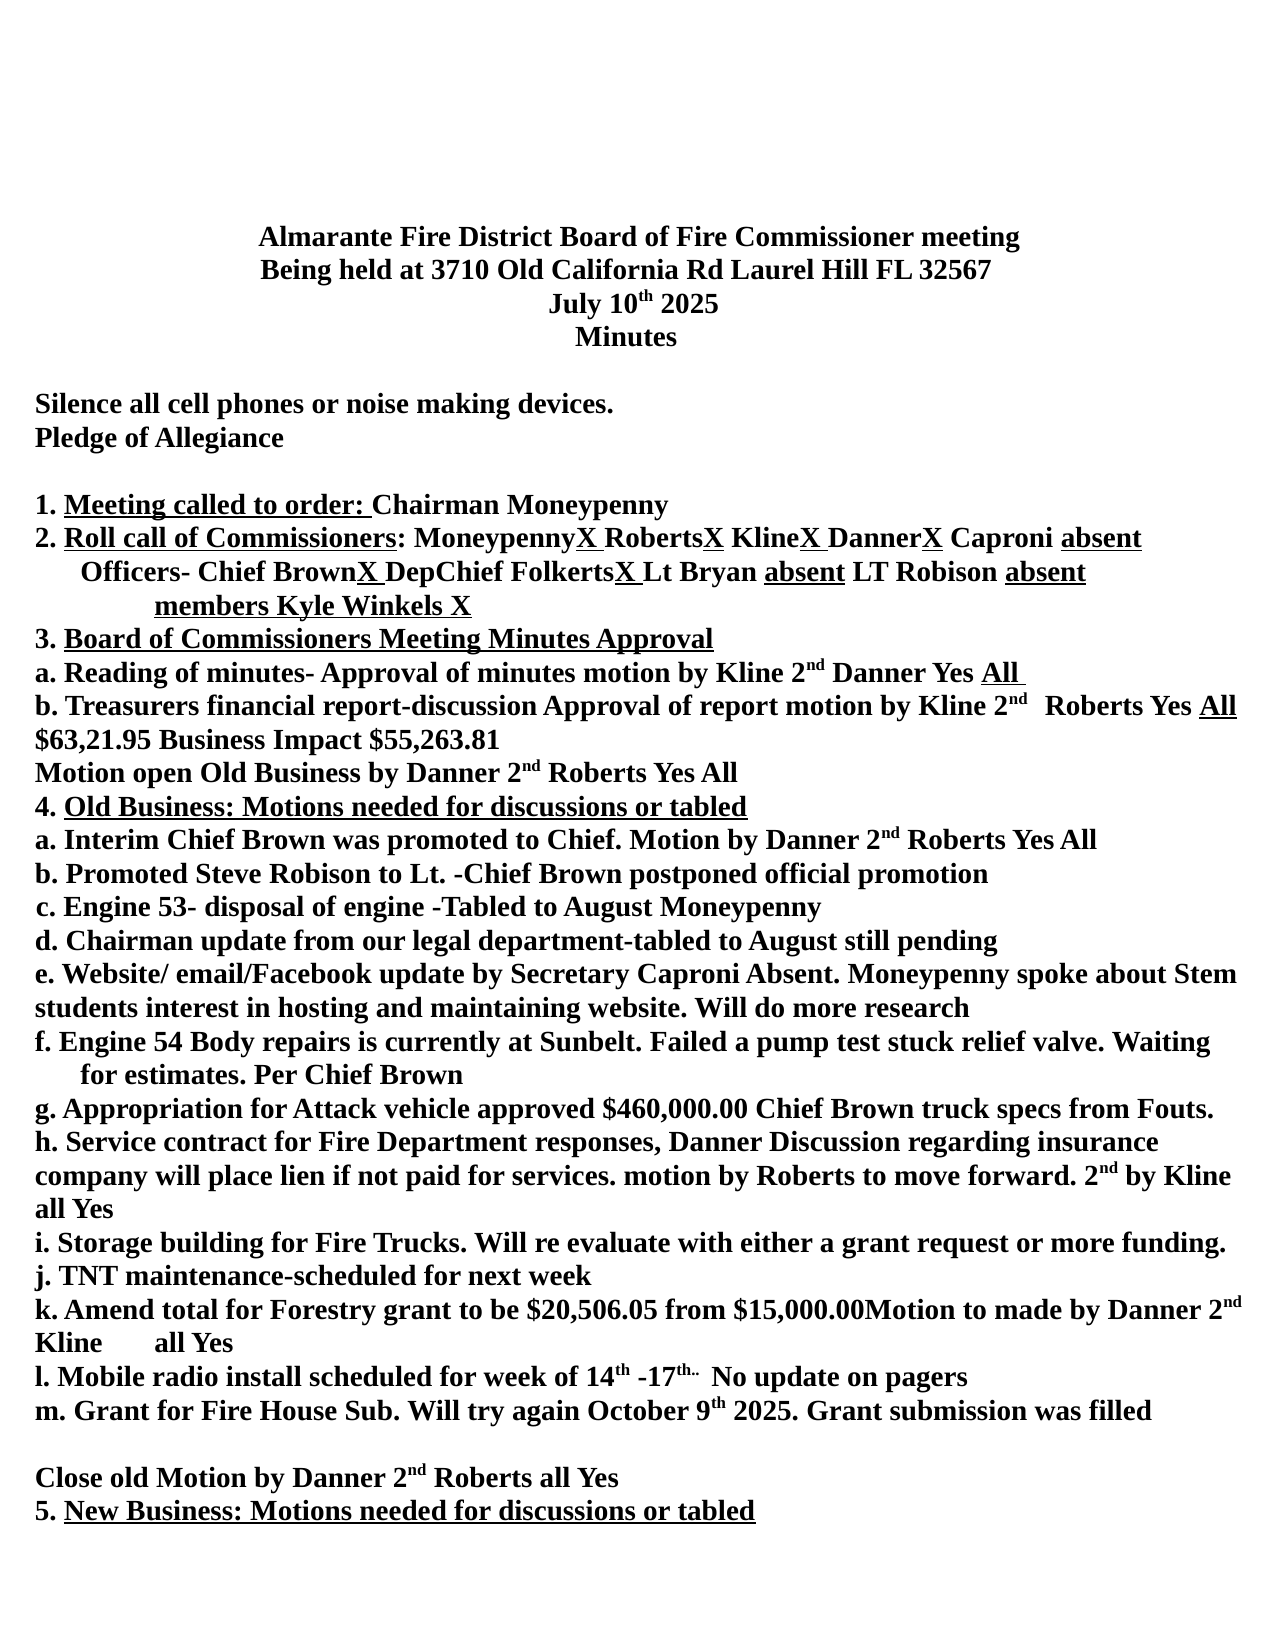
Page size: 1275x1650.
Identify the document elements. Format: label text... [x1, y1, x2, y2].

text 2. Roll call of Commissioners: MoneypennyX RobertsX KlineX DannerX Caproni absent [6, 521, 1253, 554]
text Almarante Fire District Board of Fire Commissioner meeting [109, 219, 1169, 252]
text d. Chairman update from our legal department-tabled to August still pending [6, 923, 1253, 957]
text 5. New Business: Motions needed for discussions or tabled [6, 1493, 1253, 1527]
text Silence all cell phones or noise making devices. [6, 386, 1253, 420]
text g. Appropriation for Attack vehicle approved $460,000.00 Chief Brown truck specs from Fouts. [6, 1091, 1253, 1124]
text July 10th 2025 [6, 286, 1253, 319]
text members Kyle Winkels X [6, 588, 1253, 621]
text l. Mobile radio install scheduled for week of 14th -17th.. No update on pagers [6, 1359, 1253, 1393]
text 3. Board of Commissioners Meeting Minutes Approval [6, 621, 1253, 655]
text Officers- Chief BrownX DepChief FolkertsX Lt Bryan absent LT Robison absent [6, 554, 1253, 588]
text f. Engine 54 Body repairs is currently at Sunbelt. Failed a pump test stuck relief valve. Waiting for estimates. Per Chief Brown [6, 1024, 1253, 1091]
text 1. Meeting called to order: Chairman Moneypenny [6, 487, 1253, 521]
text Minutes [6, 319, 1253, 353]
text j. TNT maintenance-scheduled for next week [6, 1258, 1253, 1292]
text Motion open Old Business by Danner 2nd Roberts Yes All [6, 755, 1253, 789]
text e. Website/ email/Facebook update by Secretary Caproni Absent. Moneypenny spoke about Stem students interest in hosting and maintaining website. Will do more research [6, 957, 1253, 1024]
text $63,21.95 Business Impact $55,263.81 [6, 722, 1253, 755]
text k. Amend total for Forestry grant to be $20,506.05 from $15,000.00Motion to made by Danner 2nd [6, 1292, 1253, 1326]
text Close old Motion by Danner 2nd Roberts all Yes [6, 1460, 1253, 1493]
text h. Service contract for Fire Department responses, Danner Discussion regarding insurance company will place lien if not paid for services. motion by Roberts to move forward. 2nd by Kline all Yes [6, 1124, 1253, 1225]
text Kline all Yes [6, 1326, 1253, 1359]
text m. Grant for Fire House Sub. Will try again October 9th 2025. Grant submission was filled [6, 1393, 1253, 1426]
text a. Interim Chief Brown was promoted to Chief. Motion by Danner 2nd Roberts Yes All [6, 822, 1253, 856]
text Pledge of Allegiance [6, 420, 1253, 453]
text i. Storage building for Fire Trucks. Will re evaluate with either a grant request or more funding. [6, 1225, 1253, 1258]
text Being held at 3710 Old California Rd Laurel Hill FL 32567 [6, 252, 1253, 286]
text a. Reading of minutes- Approval of minutes motion by Kline 2nd Danner Yes All [6, 655, 1253, 688]
text b. Promoted Steve Robison to Lt. -Chief Brown postponed official promotion [6, 856, 1253, 889]
text c. Engine 53- disposal of engine -Tabled to August Moneypenny [6, 889, 1253, 923]
text b. Treasurers financial report-discussion Approval of report motion by Kline 2nd Roberts Yes All [6, 688, 1253, 722]
text 4. Old Business: Motions needed for discussions or tabled [6, 789, 1253, 822]
